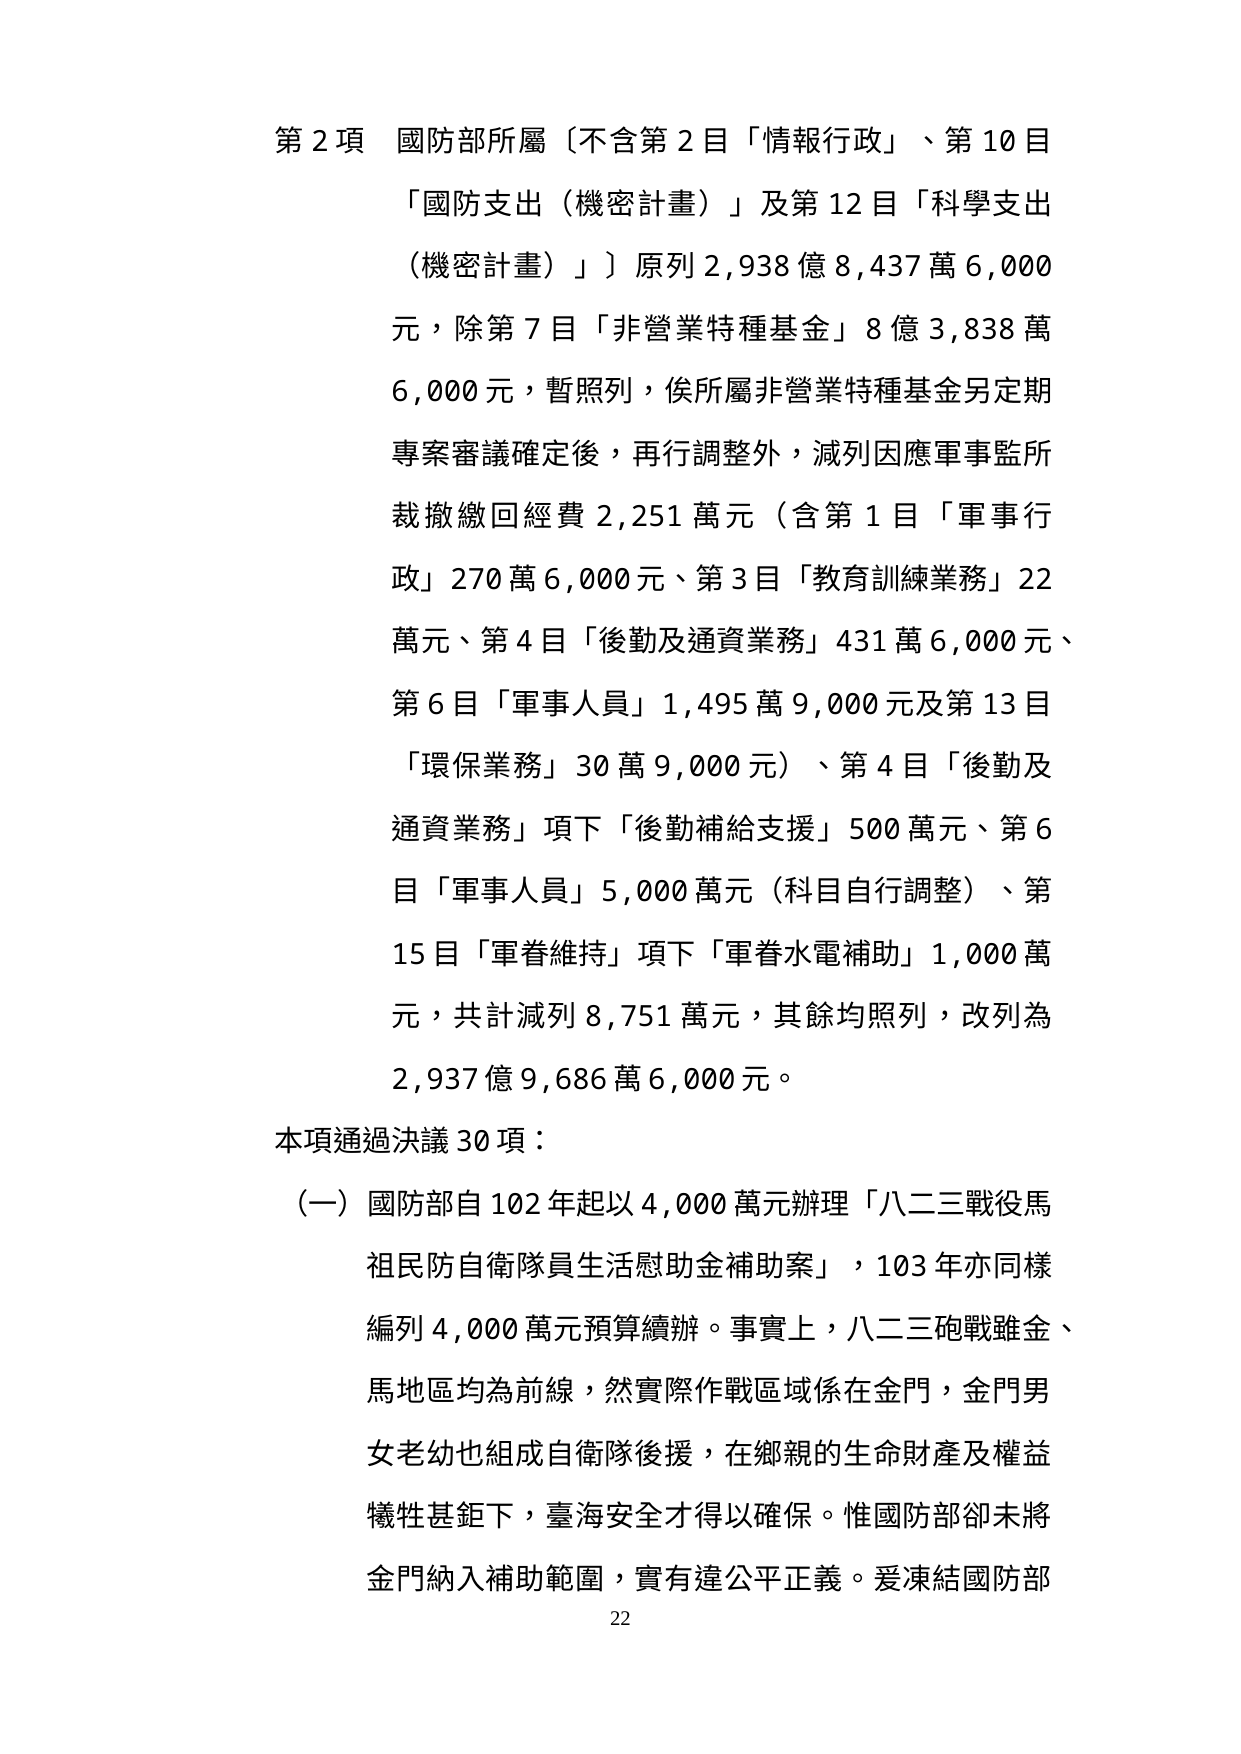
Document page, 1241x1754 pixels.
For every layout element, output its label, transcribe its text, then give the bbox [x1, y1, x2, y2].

text 本項通過決議30項： [274, 1097, 1053, 1160]
text （一）國防部自102年起以4,000萬元辦理「八二三戰役馬祖民防自衛隊員生活慰助金補助案」，103年亦同樣編列4,000萬元預算續辦。事實上，八二三砲戰雖金、馬地區均為前線，然實際作戰區域係在金門，金門男女老幼也組成自衛隊後援，在鄉親的生命財產及權益犧牲甚鉅下，臺海安全才得以確保。惟國防部卻未將金門納入補助範圍，實有違公平正義。爰凍結國防部預算第2項第1目中參謀本部預算1,000萬元，俟國防部向立法院外交及國防委員會專案報告並經同意後，始得動支。 [279, 1160, 1053, 1597]
text 第2項 國防部所屬〔不含第2目「情報行政」、第10目「國防支出（機密計畫）」及第12目「科學支出（機密計畫）」〕原列2,938億8,437萬6,000元，除第7目「非營業特種基金」8億3,838萬6,000元，暫照列，俟所屬非營業特種基金另定期專案審議確定後，再行調整外，減列因應軍事監所裁撤繳回經費2,251萬元（含第1目「軍事行政」270萬6,000元、第3目「教育訓練業務」22萬元、第4目「後勤及通資業務」431萬6,000元、第6目「軍事人員」1,495萬9,000元及第13目「環保業務」30萬9,000元）、第4目「後勤及通資業務」項下「後勤補給支援」500萬元、第6目「軍事人員」5,000萬元（科目自行調整）、第15目「軍眷維持」項下「軍眷水電補助」1,000萬元，共計減列8,751萬元，其餘均照列，改列為2,937億9,686萬6,000元。 [274, 97, 1053, 1097]
